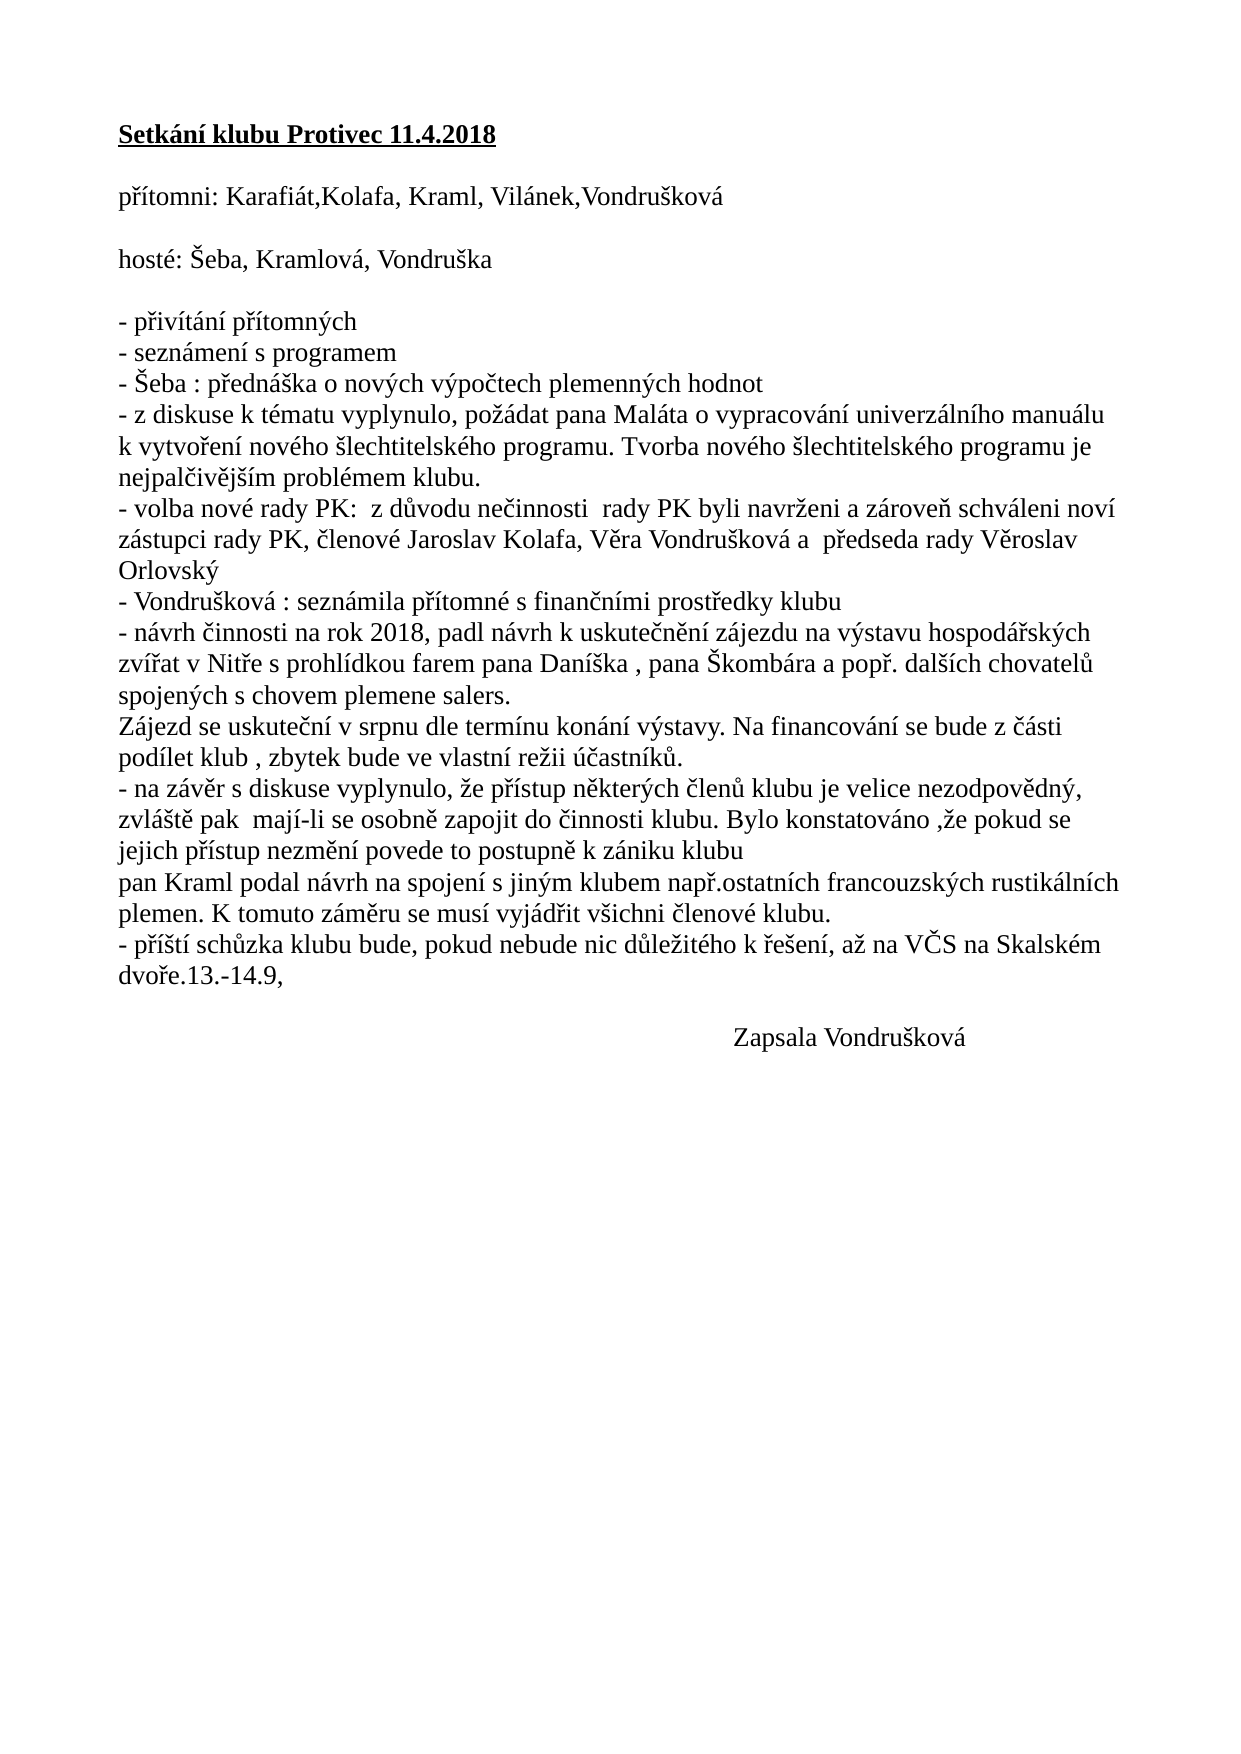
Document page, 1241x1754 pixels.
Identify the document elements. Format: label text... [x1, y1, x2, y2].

text - seznámení s programem [118, 336, 1122, 367]
text - Šeba : přednáška o nových výpočtech plemenných hodnot [118, 367, 1122, 398]
text - na závěr s diskuse vyplynulo, že přístup některých členů klubu je velice nezodpovědný, zvláště pak mají-li se osobně zapojit do činnosti klubu. Bylo konstatováno ,že pokud se jejich přístup nezmění povede to postupně k zániku klubu [118, 772, 1122, 866]
text Zapsala Vondrušková [118, 1021, 1122, 1052]
text - příští schůzka klubu bude, pokud nebude nic důležitého k řešení, až na VČS na Skalském dvoře.13.-14.9, [118, 928, 1122, 990]
text Zájezd se uskuteční v srpnu dle termínu konání výstavy. Na financování se bude z části podílet klub , zbytek bude ve vlastní režii účastníků. [118, 710, 1122, 772]
text hosté: Šeba, Kramlová, Vondruška [118, 243, 1122, 274]
text - návrh činnosti na rok 2018, padl návrh k uskutečnění zájezdu na výstavu hospodářských zvířat v Nitře s prohlídkou farem pana Daníška , pana Škombára a popř. dalších chovatelů spojených s chovem plemene salers. [118, 616, 1122, 710]
text přítomni: Karafiát,Kolafa, Kraml, Vilánek,Vondrušková [118, 180, 1122, 212]
text - z diskuse k tématu vyplynulo, požádat pana Maláta o vypracování univerzálního manuálu k vytvoření nového šlechtitelského programu. Tvorba nového šlechtitelského programu je nejpalčivějším problémem klubu. [118, 398, 1122, 492]
text - volba nové rady PK: z důvodu nečinnosti rady PK byli navrženi a zároveň schváleni noví zástupci rady PK, členové Jaroslav Kolafa, Věra Vondrušková a předseda rady Věroslav Orlovský [118, 492, 1122, 585]
text Setkání klubu Protivec 11.4.2018 [118, 118, 1122, 149]
text - Vondrušková : seznámila přítomné s finančními prostředky klubu [118, 585, 1122, 616]
text - přivítání přítomných [118, 305, 1122, 336]
text pan Kraml podal návrh na spojení s jiným klubem např.ostatních francouzských rustikálních plemen. K tomuto záměru se musí vyjádřit všichni členové klubu. [118, 866, 1122, 928]
